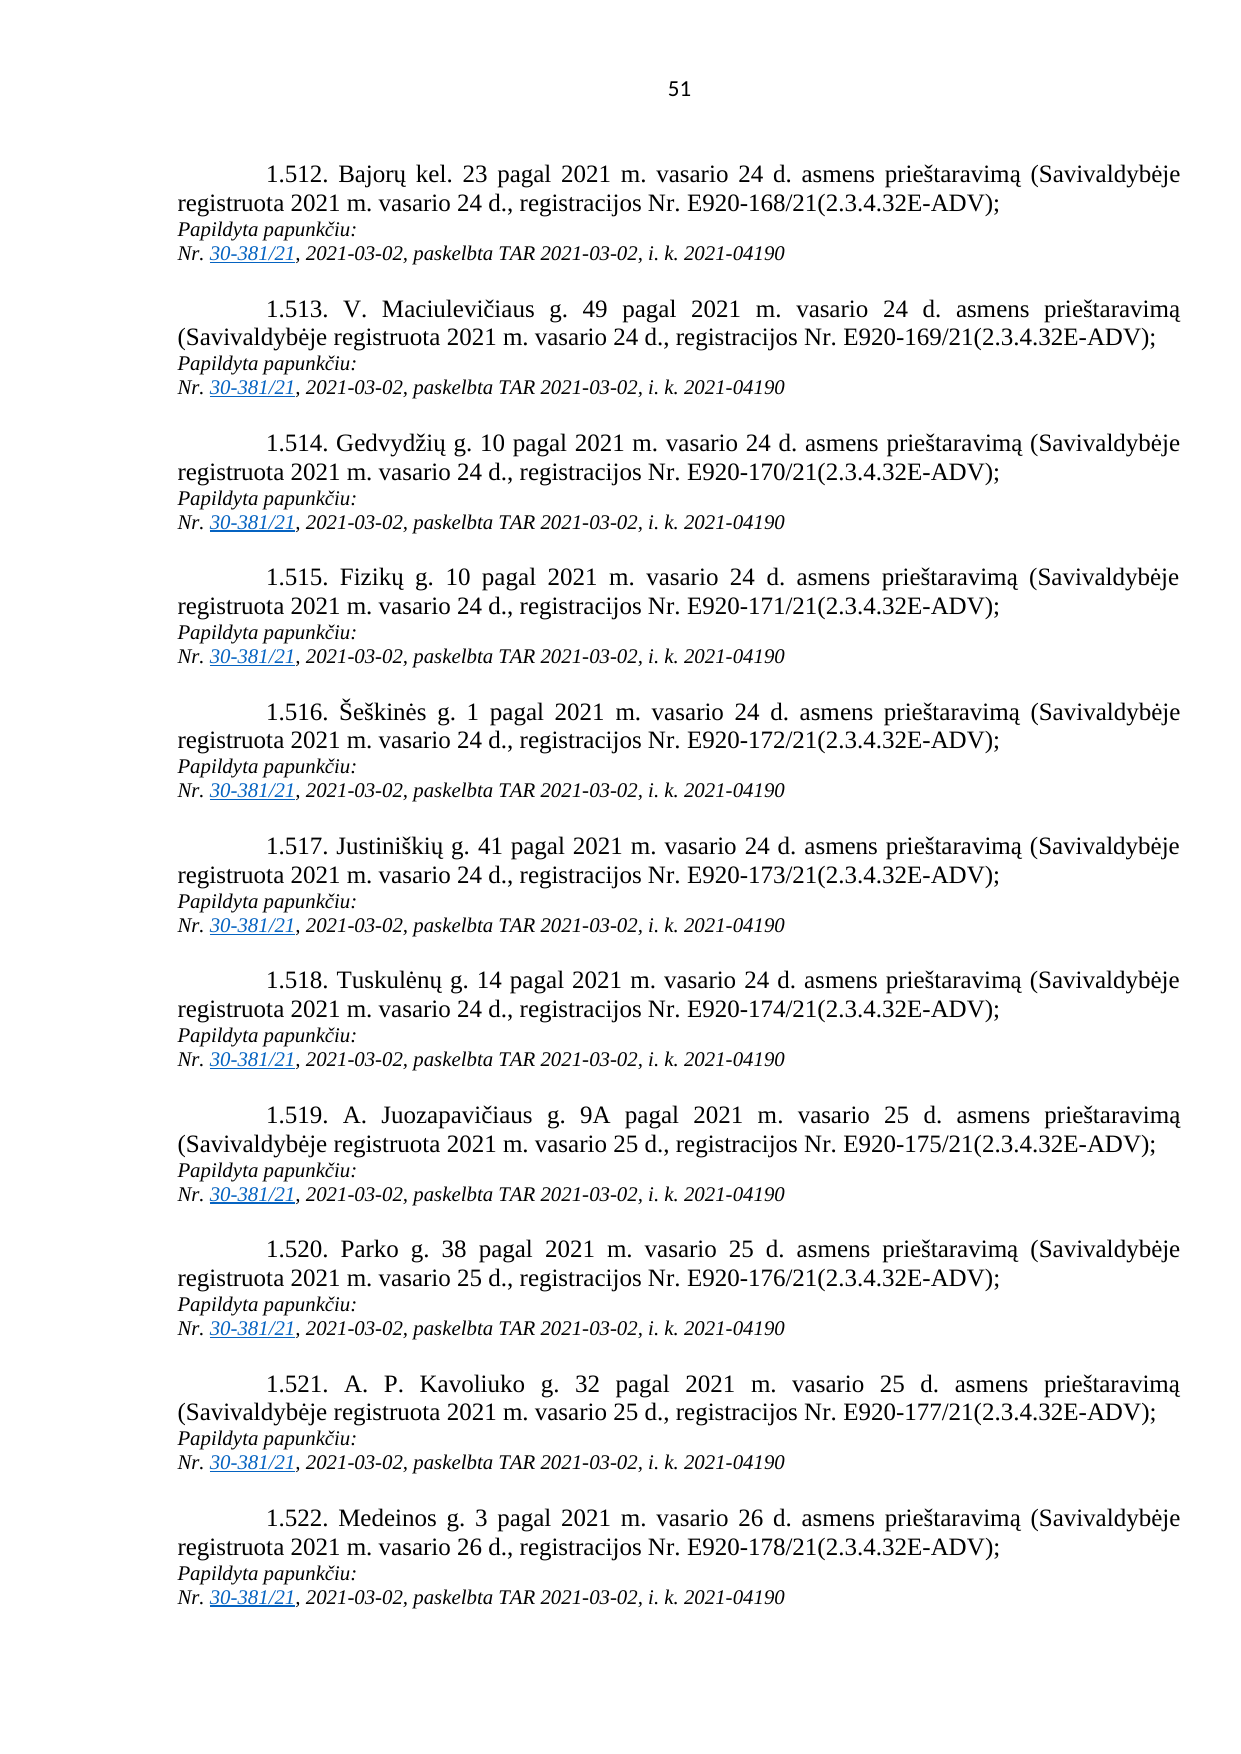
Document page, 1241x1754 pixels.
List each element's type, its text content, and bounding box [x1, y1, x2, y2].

text Papildyta papunkčiu: [177, 1023, 1181, 1047]
text Nr. 30-381/21, 2021-03-02, paskelbta TAR 2021-03-02, i. k. 2021-04190 [177, 1585, 1181, 1609]
text Nr. 30-381/21, 2021-03-02, paskelbta TAR 2021-03-02, i. k. 2021-04190 [177, 241, 1181, 265]
text Nr. 30-381/21, 2021-03-02, paskelbta TAR 2021-03-02, i. k. 2021-04190 [177, 913, 1181, 937]
text 1.521. A. P. Kavoliuko g. 32 pagal 2021 m. vasario 25 d. asmens prieštaravimą (Savivaldybėje registruota 2021 m. vasario 25 d., registracijos Nr. E920-177/21(2.3.4.32E-ADV); [177, 1369, 1181, 1426]
text Papildyta papunkčiu: [177, 217, 1181, 241]
text 1.515. Fizikų g. 10 pagal 2021 m. vasario 24 d. asmens prieštaravimą (Savivaldybėje registruota 2021 m. vasario 24 d., registracijos Nr. E920-171/21(2.3.4.32E-ADV); [177, 562, 1181, 620]
text Nr. 30-381/21, 2021-03-02, paskelbta TAR 2021-03-02, i. k. 2021-04190 [177, 644, 1181, 668]
text 1.512. Bajorų kel. 23 pagal 2021 m. vasario 24 d. asmens prieštaravimą (Savivaldybėje registruota 2021 m. vasario 24 d., registracijos Nr. E920-168/21(2.3.4.32E-ADV); [177, 159, 1181, 217]
text Nr. 30-381/21, 2021-03-02, paskelbta TAR 2021-03-02, i. k. 2021-04190 [177, 510, 1181, 534]
text Nr. 30-381/21, 2021-03-02, paskelbta TAR 2021-03-02, i. k. 2021-04190 [177, 1182, 1181, 1206]
text Papildyta papunkčiu: [177, 620, 1181, 644]
text Nr. 30-381/21, 2021-03-02, paskelbta TAR 2021-03-02, i. k. 2021-04190 [177, 1047, 1181, 1071]
text 1.519. A. Juozapavičiaus g. 9A pagal 2021 m. vasario 25 d. asmens prieštaravimą (Savivaldybėje registruota 2021 m. vasario 25 d., registracijos Nr. E920-175/21(2.3.4.32E-ADV); [177, 1100, 1181, 1157]
text Papildyta papunkčiu: [177, 351, 1181, 375]
text Papildyta papunkčiu: [177, 889, 1181, 913]
text 1.513. V. Maciulevičiaus g. 49 pagal 2021 m. vasario 24 d. asmens prieštaravimą (Savivaldybėje registruota 2021 m. vasario 24 d., registracijos Nr. E920-169/21(2.3.4.32E-ADV); [177, 294, 1181, 351]
text Papildyta papunkčiu: [177, 1561, 1181, 1585]
text 1.520. Parko g. 38 pagal 2021 m. vasario 25 d. asmens prieštaravimą (Savivaldybėje registruota 2021 m. vasario 25 d., registracijos Nr. E920-176/21(2.3.4.32E-ADV); [177, 1234, 1181, 1292]
text Papildyta papunkčiu: [177, 1292, 1181, 1316]
text Papildyta papunkčiu: [177, 1157, 1181, 1182]
text Papildyta papunkčiu: [177, 754, 1181, 778]
text Nr. 30-381/21, 2021-03-02, paskelbta TAR 2021-03-02, i. k. 2021-04190 [177, 778, 1181, 802]
text Nr. 30-381/21, 2021-03-02, paskelbta TAR 2021-03-02, i. k. 2021-04190 [177, 1450, 1181, 1474]
text 1.514. Gedvydžių g. 10 pagal 2021 m. vasario 24 d. asmens prieštaravimą (Savivaldybėje registruota 2021 m. vasario 24 d., registracijos Nr. E920-170/21(2.3.4.32E-ADV); [177, 428, 1181, 486]
text 1.517. Justiniškių g. 41 pagal 2021 m. vasario 24 d. asmens prieštaravimą (Savivaldybėje registruota 2021 m. vasario 24 d., registracijos Nr. E920-173/21(2.3.4.32E-ADV); [177, 831, 1181, 889]
text Nr. 30-381/21, 2021-03-02, paskelbta TAR 2021-03-02, i. k. 2021-04190 [177, 1316, 1181, 1340]
text Nr. 30-381/21, 2021-03-02, paskelbta TAR 2021-03-02, i. k. 2021-04190 [177, 375, 1181, 399]
text Papildyta papunkčiu: [177, 1426, 1181, 1450]
text 1.518. Tuskulėnų g. 14 pagal 2021 m. vasario 24 d. asmens prieštaravimą (Savivaldybėje registruota 2021 m. vasario 24 d., registracijos Nr. E920-174/21(2.3.4.32E-ADV); [177, 966, 1181, 1023]
text 1.516. Šeškinės g. 1 pagal 2021 m. vasario 24 d. asmens prieštaravimą (Savivaldybėje registruota 2021 m. vasario 24 d., registracijos Nr. E920-172/21(2.3.4.32E-ADV); [177, 697, 1181, 754]
text 1.522. Medeinos g. 3 pagal 2021 m. vasario 26 d. asmens prieštaravimą (Savivaldybėje registruota 2021 m. vasario 26 d., registracijos Nr. E920-178/21(2.3.4.32E-ADV); [177, 1503, 1181, 1561]
text Papildyta papunkčiu: [177, 486, 1181, 510]
